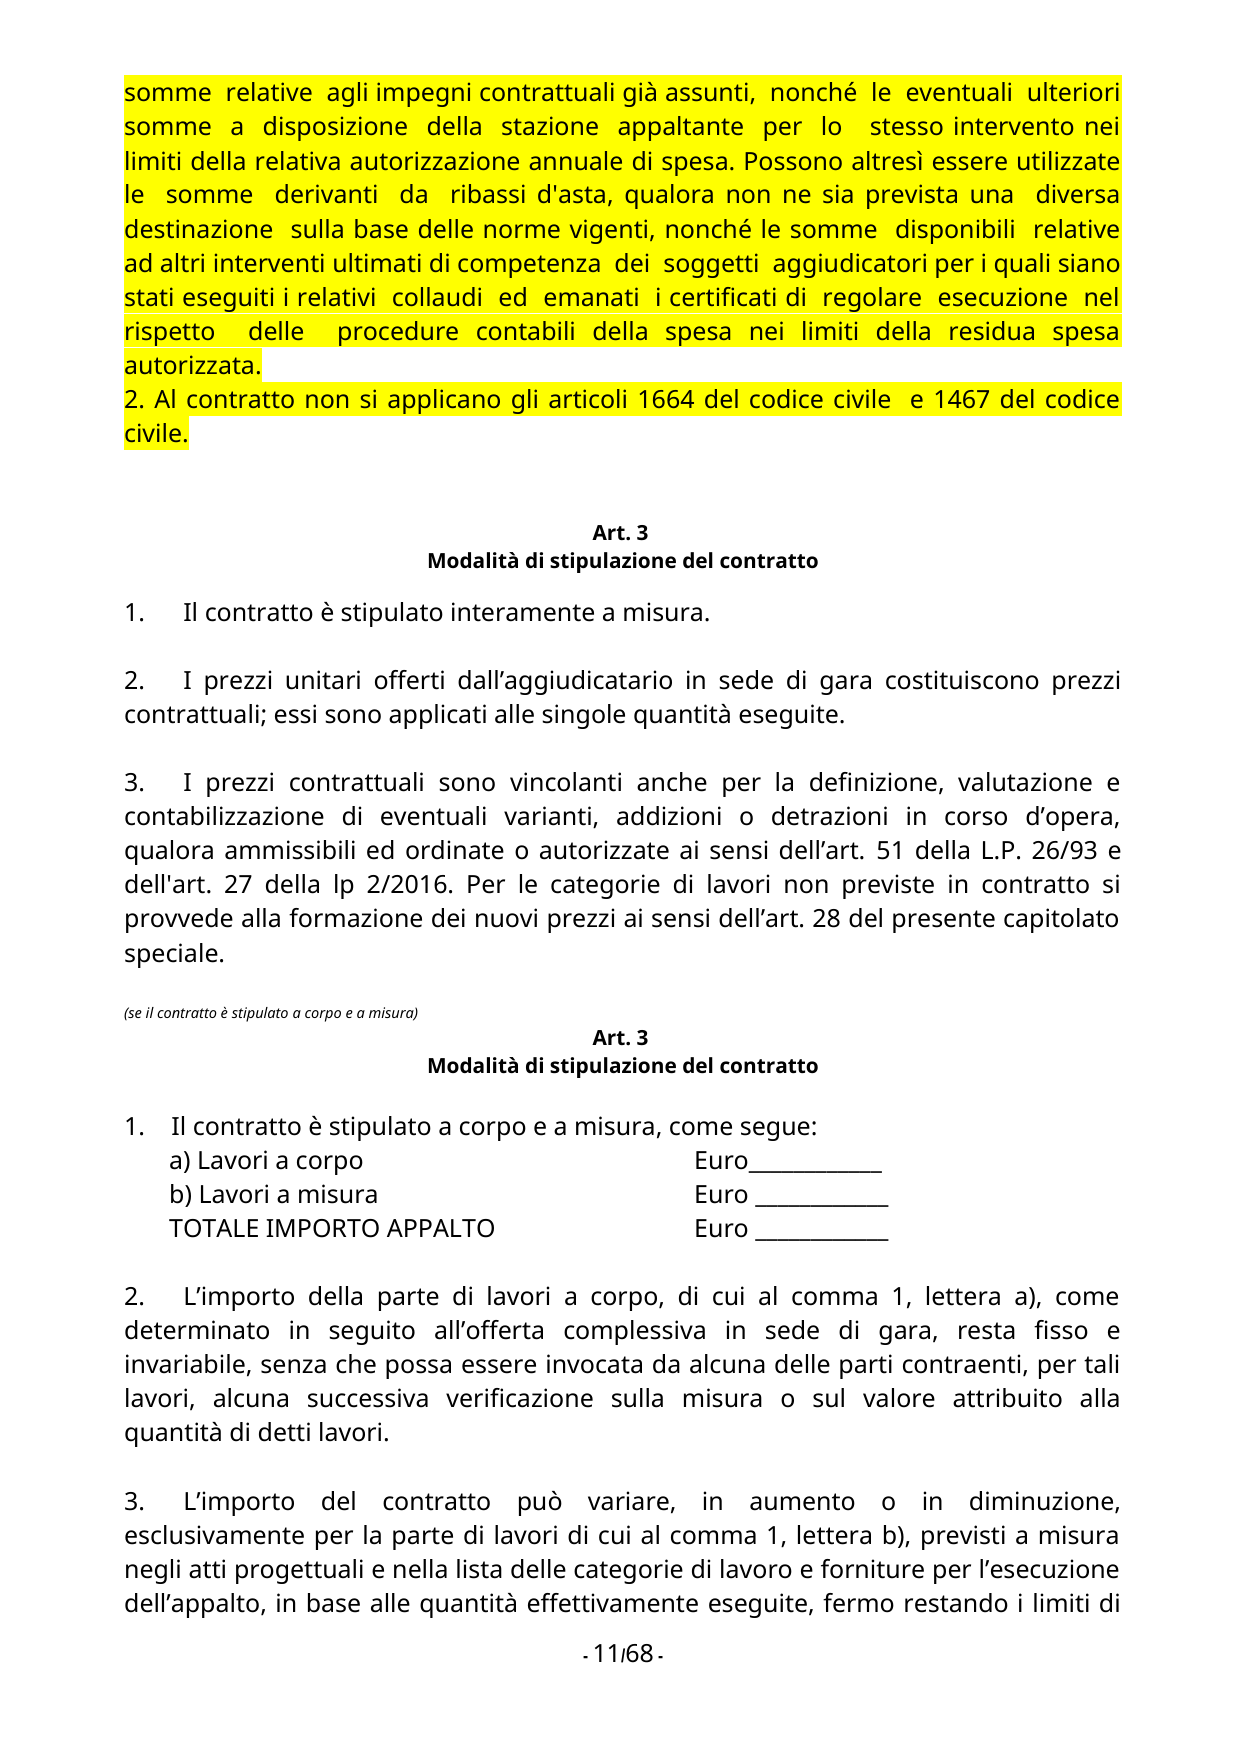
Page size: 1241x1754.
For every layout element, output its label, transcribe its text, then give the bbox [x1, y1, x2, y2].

text 2. I prezzi unitari offerti dall’aggiudicatario in sede di gara costituiscono prezzi contrattuali; essi sono applicati alle singole quantità eseguite. [124, 663, 1122, 731]
text 2. Al contratto non si applicano gli articoli 1664 del codice civile e 1467 del codice civile. [124, 382, 1122, 450]
text 1. Il contratto è stipulato interamente a misura. [124, 594, 1122, 629]
text 2. L’importo della parte di lavori a corpo, di cui al comma 1, lettera a), come determinato in seguito all’offerta complessiva in sede di gara, resta fisso e invariabile, senza che possa essere invocata da alcuna delle parti contraenti, per tali lavori, alcuna successiva verificazione sulla misura o sul valore attribuito alla quantità di detti lavori. [124, 1279, 1122, 1449]
text 3. L’importo del contratto può variare, in aumento o in diminuzione, esclusivamente per la parte di lavori di cui al comma 1, lettera b), previsti a misura negli atti progettuali e nella lista delle categorie di lavoro e forniture per l’esecuzione dell’appalto, in base alle quantità effettivamente eseguite, fermo restando i limiti di [124, 1483, 1122, 1619]
text 1. Il contratto è stipulato a corpo e a misura, come segue: [124, 1108, 1122, 1143]
subtitle Art. 3 Modalità di stipulazione del contratto [124, 1023, 1122, 1080]
text (se il contratto è stipulato a corpo e a misura) [124, 1003, 1122, 1023]
text 3. I prezzi contrattuali sono vincolanti anche per la definizione, valutazione e contabilizzazione di eventuali varianti, addizioni o detrazioni in corso d’opera, qualora ammissibili ed ordinate o autorizzate ai sensi dell’art. 51 della L.P. 26/93 e dell'art. 27 della lp 2/2016. Per le categorie di lavori non previste in contratto si provvede alla formazione dei nuovi prezzi ai sensi dell’art. 28 del presente capitolato speciale. [124, 765, 1122, 969]
subtitle Art. 3 Modalità di stipulazione del contratto [124, 518, 1122, 575]
text b) Lavori a misura Euro ____________ [169, 1177, 1122, 1211]
text a) Lavori a corpo Euro____________ [169, 1143, 1122, 1177]
text TOTALE IMPORTO APPALTO Euro ____________ [169, 1211, 1122, 1245]
text somme relative agli impegni contrattuali già assunti, nonché le eventuali ulteriori somme a disposizione della stazione appaltante per lo stesso intervento nei limiti della relativa autorizzazione annuale di spesa. Possono altresì essere utilizzate le somme derivanti da ribassi d'asta, qualora non ne sia prevista una diversa destinazione sulla base delle norme vigenti, nonché le somme disponibili relative ad altri interventi ultimati di competenza dei soggetti aggiudicatori per i quali siano stati eseguiti i relativi collaudi ed emanati i certificati di regolare esecuzione nel rispetto delle procedure contabili della spesa nei limiti della residua spesa autorizzata. [124, 75, 1122, 382]
